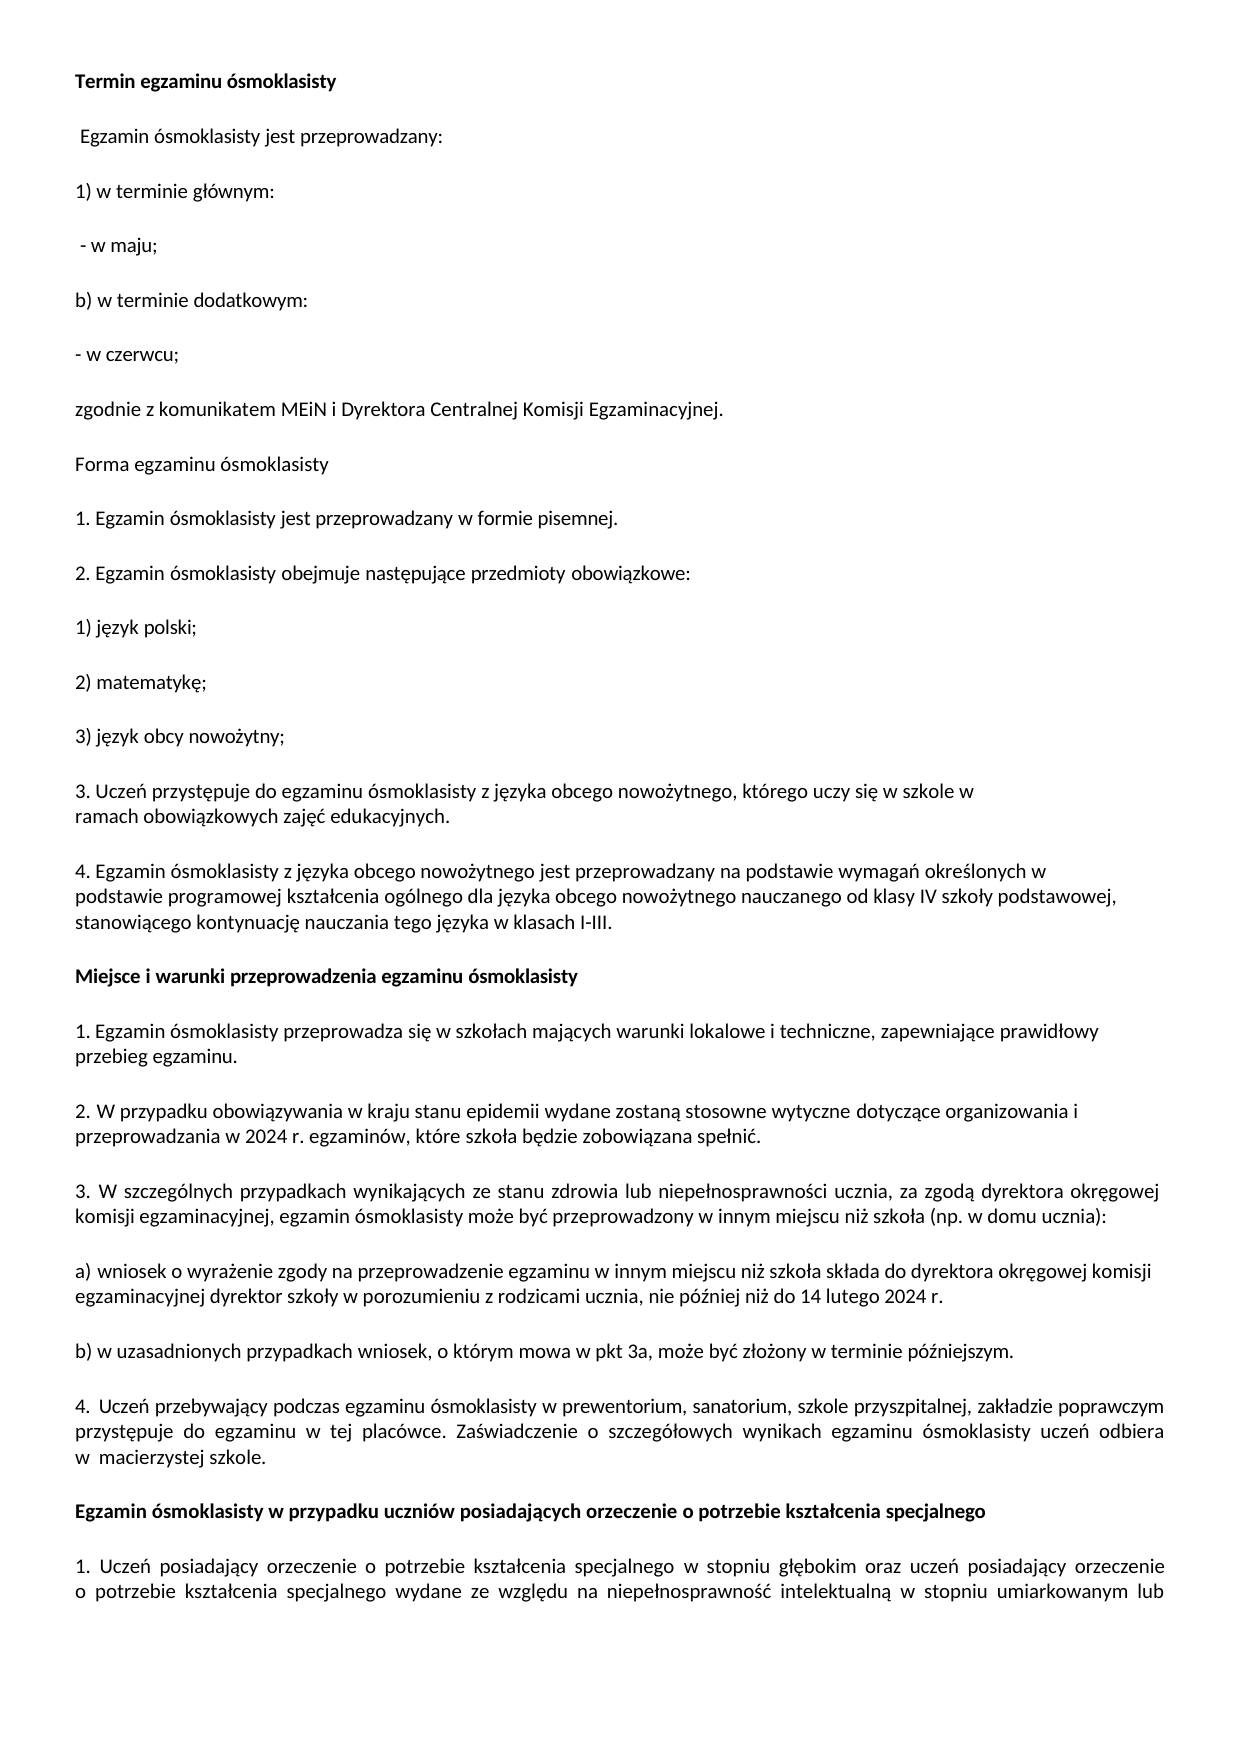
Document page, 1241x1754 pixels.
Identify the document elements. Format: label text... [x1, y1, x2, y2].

text zgodnie z komunikatem MEiN i Dyrektora Centralnej Komisji Egzaminacyjnej. Forma egzaminu ósmoklasisty [75, 396, 768, 476]
list wniosek o wyrażenie zgody na przeprowadzenie egzaminu w innym miejscu niż szkoła składa do dyrektora okręgowej komisji egzaminacyjnej dyrektor szkoły w porozumieniu z rodzicami ucznia, nie później niż do 14 lutego 2024 r. [75, 1258, 1164, 1309]
list matematykę; [75, 669, 1178, 694]
list w maju; [80, 232, 1178, 258]
list w czerwcu; [75, 342, 1178, 367]
list Egzamin ósmoklasisty jest przeprowadzany w formie pisemnej. [75, 505, 1178, 531]
list Egzamin ósmoklasisty obejmuje następujące przedmioty obowiązkowe: [75, 560, 1178, 585]
text Egzamin ósmoklasisty jest przeprowadzany: [80, 123, 1178, 149]
list W przypadku obowiązywania w kraju stanu epidemii wydane zostaną stosowne wytyczne dotyczące organizowania i przeprowadzania w 2024 r. egzaminów, które szkoła będzie zobowiązana spełnić. [75, 1098, 1165, 1149]
list w terminie głównym: [75, 178, 1178, 203]
list Uczeń posiadający orzeczenie o potrzebie kształcenia specjalnego w stopniu głębokim oraz uczeń posiadający orzeczenie o potrzebie kształcenia specjalnego wydane ze względu na niepełnosprawność intelektualną w stopniu umiarkowanym lub [75, 1553, 1166, 1604]
subtitle Egzamin ósmoklasisty w przypadku uczniów posiadających orzeczenie o potrzebie kształcenia specjalnego [75, 1499, 1178, 1524]
list język polski; [75, 614, 1178, 640]
list Egzamin ósmoklasisty przeprowadza się w szkołach mających warunki lokalowe i techniczne, zapewniające prawidłowy przebieg egzaminu. [75, 1018, 1164, 1069]
list język obcy nowożytny; [75, 723, 1178, 749]
list Egzamin ósmoklasisty z języka obcego nowożytnego jest przeprowadzany na podstawie wymagań określonych w podstawie programowej kształcenia ogólnego dla języka obcego nowożytnego nauczanego od klasy IV szkoły podstawowej, stanowiącego kontynuację nauczania tego języka w klasach I-III. [75, 858, 1138, 934]
list Uczeń przebywający podczas egzaminu ósmoklasisty w prewentorium, sanatorium, szkole przyszpitalnej, zakładzie poprawczym przystępuje do egzaminu w tej placówce. Zaświadczenie o szczegółowych wynikach egzaminu ósmoklasisty uczeń odbiera w macierzystej szkole. [75, 1393, 1165, 1469]
list W szczególnych przypadkach wynikających ze stanu zdrowia lub niepełnosprawności ucznia, za zgodą dyrektora okręgowej komisji egzaminacyjnej, egzamin ósmoklasisty może być przeprowadzony w innym miejscu niż szkoła (np. w domu ucznia): [75, 1178, 1164, 1229]
subtitle Miejsce i warunki przeprowadzenia egzaminu ósmoklasisty [75, 963, 1178, 989]
text b) w terminie dodatkowym: [75, 287, 1178, 312]
list w uzasadnionych przypadkach wniosek, o którym mowa w pkt 3a, może być złożony w terminie późniejszym. [75, 1338, 1178, 1363]
list Uczeń przystępuje do egzaminu ósmoklasisty z języka obcego nowożytnego, którego uczy się w szkole w ramach obowiązkowych zajęć edukacyjnych. [75, 778, 1037, 829]
subtitle Termin egzaminu ósmoklasisty [75, 69, 1178, 94]
